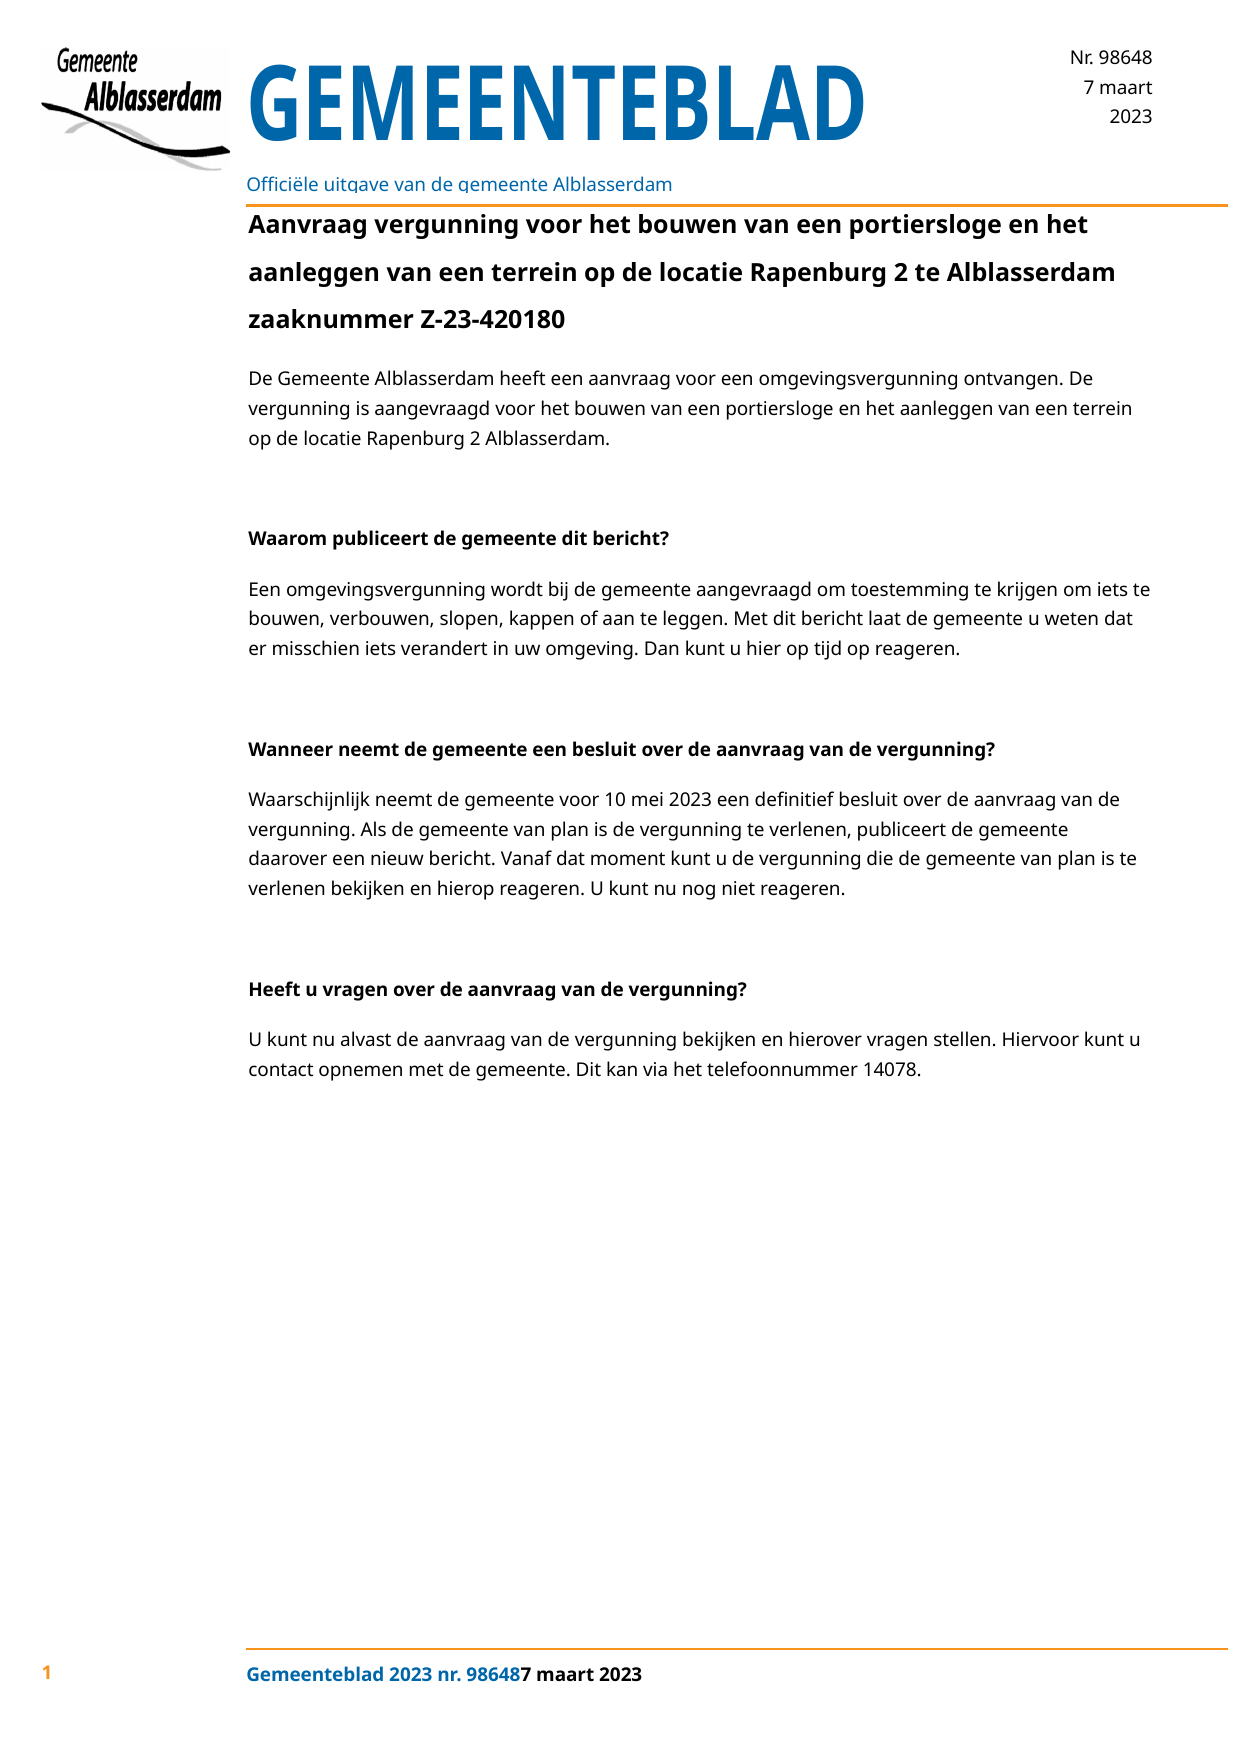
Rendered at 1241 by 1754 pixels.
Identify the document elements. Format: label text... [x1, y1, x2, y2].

text De Gemeente Alblasserdam heeft een aanvraag voor een omgevingsvergunning ontvangen. De vergunning is aangevraagd voor het bouwen van een portiersloge en het aanleggen van een terrein op de locatie Rapenburg 2 Alblasserdam. [248, 366, 1152, 450]
text Aanvraag vergunning voor het bouwen van een portiersloge en het aanleggen van een terrein op de locatie Rapenburg 2 te Alblasserdam zaaknummer Z-23-420180 [248, 207, 1152, 336]
text U kunt nu alvast de aanvraag van de vergunning bekijken en hierover vragen stellen. Hiervoor kunt u contact opnemen met de gemeente. Dit kan via het telefoonnummer 14078. [248, 1026, 1152, 1082]
text Wanneer neemt de gemeente een besluit over de aanvraag van de vergunning? [248, 736, 1152, 762]
picture [41, 47, 231, 172]
text Heeft u vragen over de aanvraag van de vergunning? [248, 976, 1152, 1002]
text Waarschijnlijk neemt de gemeente voor 10 mei 2023 een definitief besluit over de aanvraag van de vergunning. Als de gemeente van plan is de vergunning te verlenen, publiceert de gemeente daarover een nieuw bericht. Vanaf dat moment kunt u de vergunning die de gemeente van plan is te verlenen bekijken en hierop reageren. U kunt nu nog niet reageren. [248, 786, 1152, 901]
text Waarom publiceert de gemeente dit bericht? [248, 526, 1152, 551]
text Een omgevingsvergunning wordt bij de gemeente aangevraagd om toestemming te krijgen om iets te bouwen, verbouwen, slopen, kappen of aan te leggen. Met dit bericht laat de gemeente u weten dat er misschien iets verandert in uw omgeving. Dan kunt u hier op tijd op reageren. [248, 576, 1152, 661]
